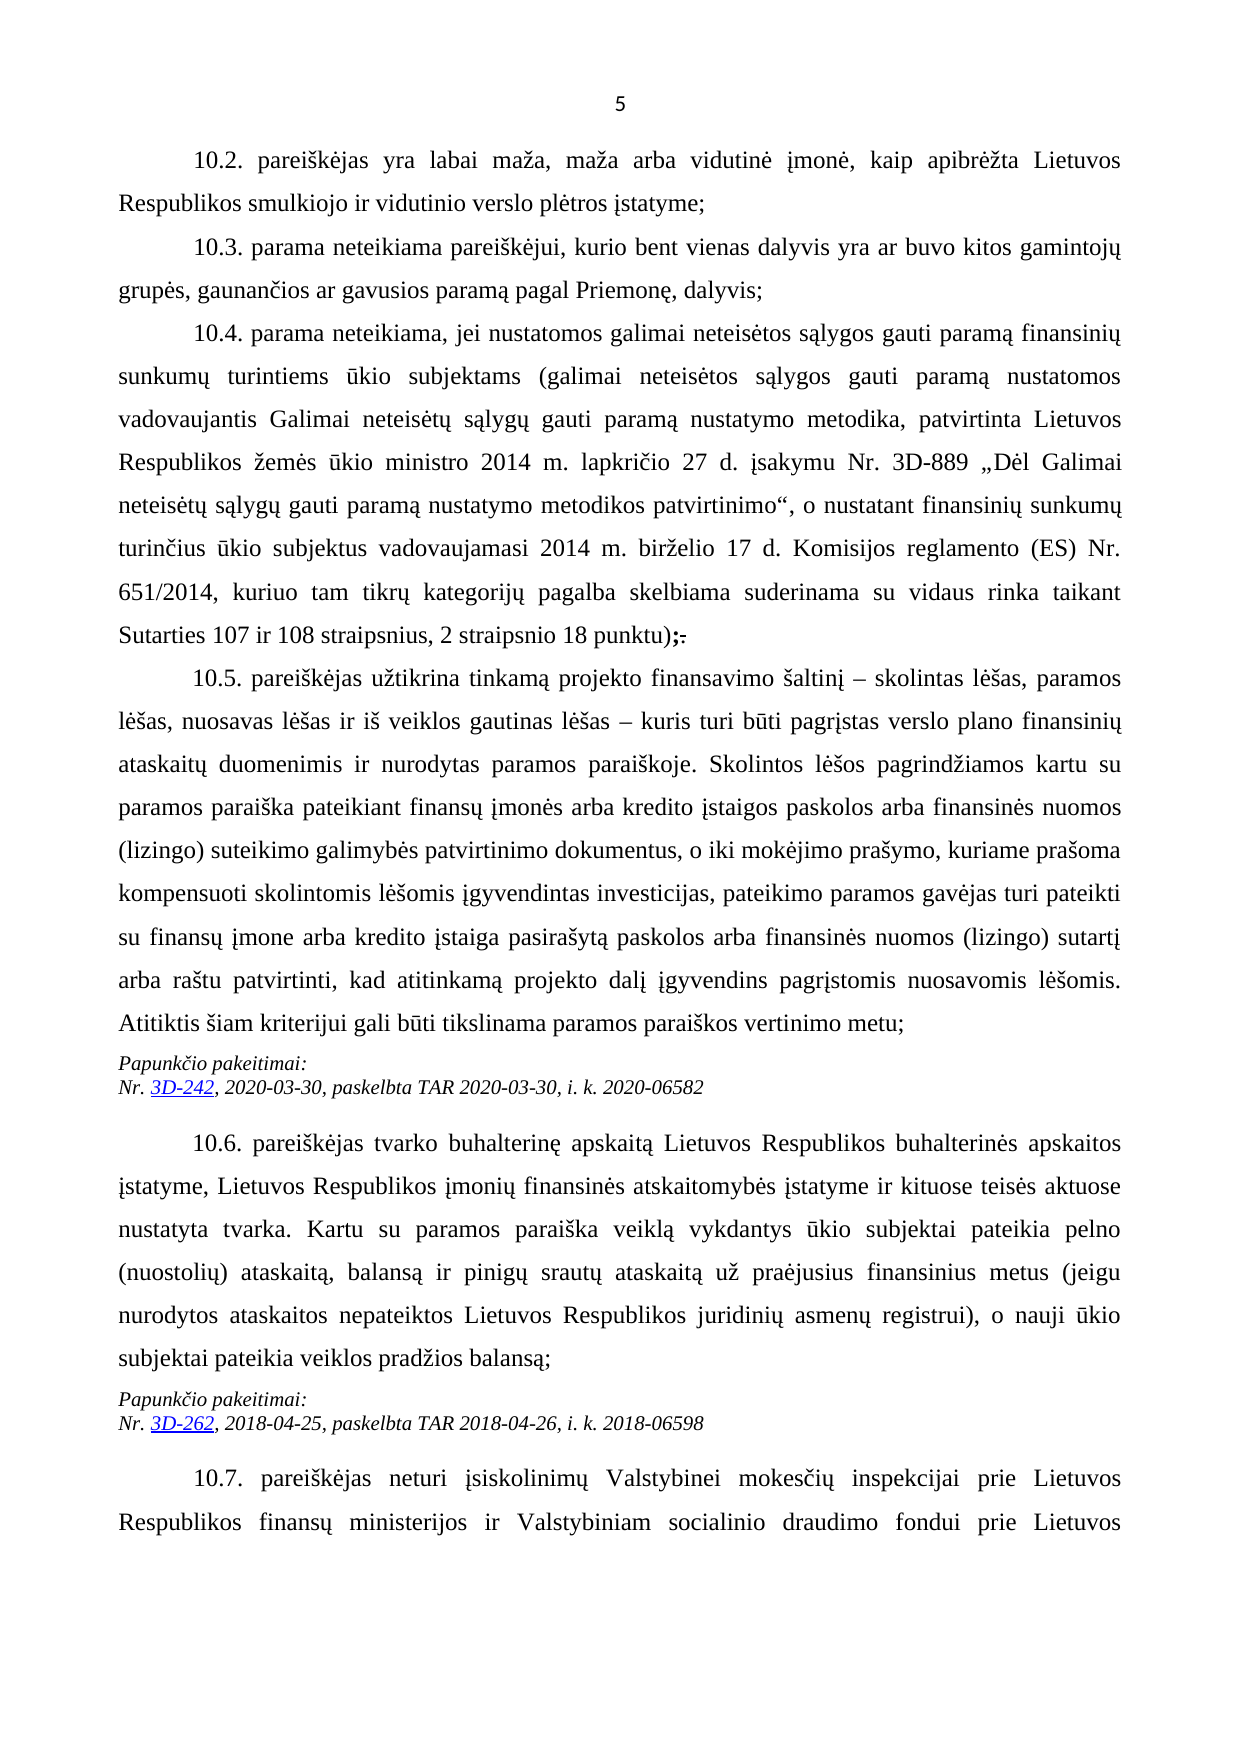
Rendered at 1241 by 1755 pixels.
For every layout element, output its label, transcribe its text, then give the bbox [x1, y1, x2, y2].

text 10.3. parama neteikiama pareiškėjui, kurio bent vienas dalyvis yra ar buvo kitos gamintojų grupės, gaunančios ar gavusios paramą pagal Priemonę, dalyvis; [118, 232, 1122, 303]
text 10.7. pareiškėjas neturi įsiskolinimų Valstybinei mokesčių inspekcijai prie Lietuvos Respublikos finansų ministerijos ir Valstybiniam socialinio draudimo fondui prie Lietuvos [118, 1463, 1122, 1535]
text Papunkčio pakeitimai: [118, 1051, 1122, 1075]
text 10.6. pareiškėjas tvarko buhalterinę apskaitą Lietuvos Respublikos buhalterinės apskaitos įstatyme, Lietuvos Respublikos įmonių finansinės atskaitomybės įstatyme ir kituose teisės aktuose nustatyta tvarka. Kartu su paramos paraiška veiklą vykdantys ūkio subjektai pateikia pelno (nuostolių) ataskaitą, balansą ir pinigų srautų ataskaitą už praėjusius finansinius metus (jeigu nurodytos ataskaitos nepateiktos Lietuvos Respublikos juridinių asmenų registrui), o nauji ūkio subjektai pateikia veiklos pradžios balansą; [118, 1128, 1122, 1372]
text 10.2. pareiškėjas yra labai maža, maža arba vidutinė įmonė, kaip apibrėžta Lietuvos Respublikos smulkiojo ir vidutinio verslo plėtros įstatyme; [118, 145, 1122, 217]
text 10.5. pareiškėjas užtikrina tinkamą projekto finansavimo šaltinį – skolintas lėšas, paramos lėšas, nuosavas lėšas ir iš veiklos gautinas lėšas – kuris turi būti pagrįstas verslo plano finansinių ataskaitų duomenimis ir nurodytas paramos paraiškoje. Skolintos lėšos pagrindžiamos kartu su paramos paraiška pateikiant finansų įmonės arba kredito įstaigos paskolos arba finansinės nuomos (lizingo) suteikimo galimybės patvirtinimo dokumentus, o iki mokėjimo prašymo, kuriame prašoma kompensuoti skolintomis lėšomis įgyvendintas investicijas, pateikimo paramos gavėjas turi pateikti su finansų įmone arba kredito įstaiga pasirašytą paskolos arba finansinės nuomos (lizingo) sutartį arba raštu patvirtinti, kad atitinkamą projekto dalį įgyvendins pagrįstomis nuosavomis lėšomis. Atitiktis šiam kriterijui gali būti tikslinama paramos paraiškos vertinimo metu; [118, 663, 1122, 1037]
text Nr. 3D-242, 2020-03-30, paskelbta TAR 2020-03-30, i. k. 2020-06582 [118, 1075, 1122, 1099]
text 10.4. parama neteikiama, jei nustatomos galimai neteisėtos sąlygos gauti paramą finansinių sunkumų turintiems ūkio subjektams (galimai neteisėtos sąlygos gauti paramą nustatomos vadovaujantis Galimai neteisėtų sąlygų gauti paramą nustatymo metodika, patvirtinta Lietuvos Respublikos žemės ūkio ministro 2014 m. lapkričio 27 d. įsakymu Nr. 3D-889 „Dėl Galimai neteisėtų sąlygų gauti paramą nustatymo metodikos patvirtinimo“, o nustatant finansinių sunkumų turinčius ūkio subjektus vadovaujamasi 2014 m. birželio 17 d. Komisijos reglamento (ES) Nr. 651/2014, kuriuo tam tikrų kategorijų pagalba skelbiama suderinama su vidaus rinka taikant Sutarties 107 ir 108 straipsnius, 2 straipsnio 18 punktu);. [118, 318, 1122, 648]
text Papunkčio pakeitimai: [118, 1387, 1122, 1411]
text Nr. 3D-262, 2018-04-25, paskelbta TAR 2018-04-26, i. k. 2018-06598 [118, 1411, 1122, 1435]
